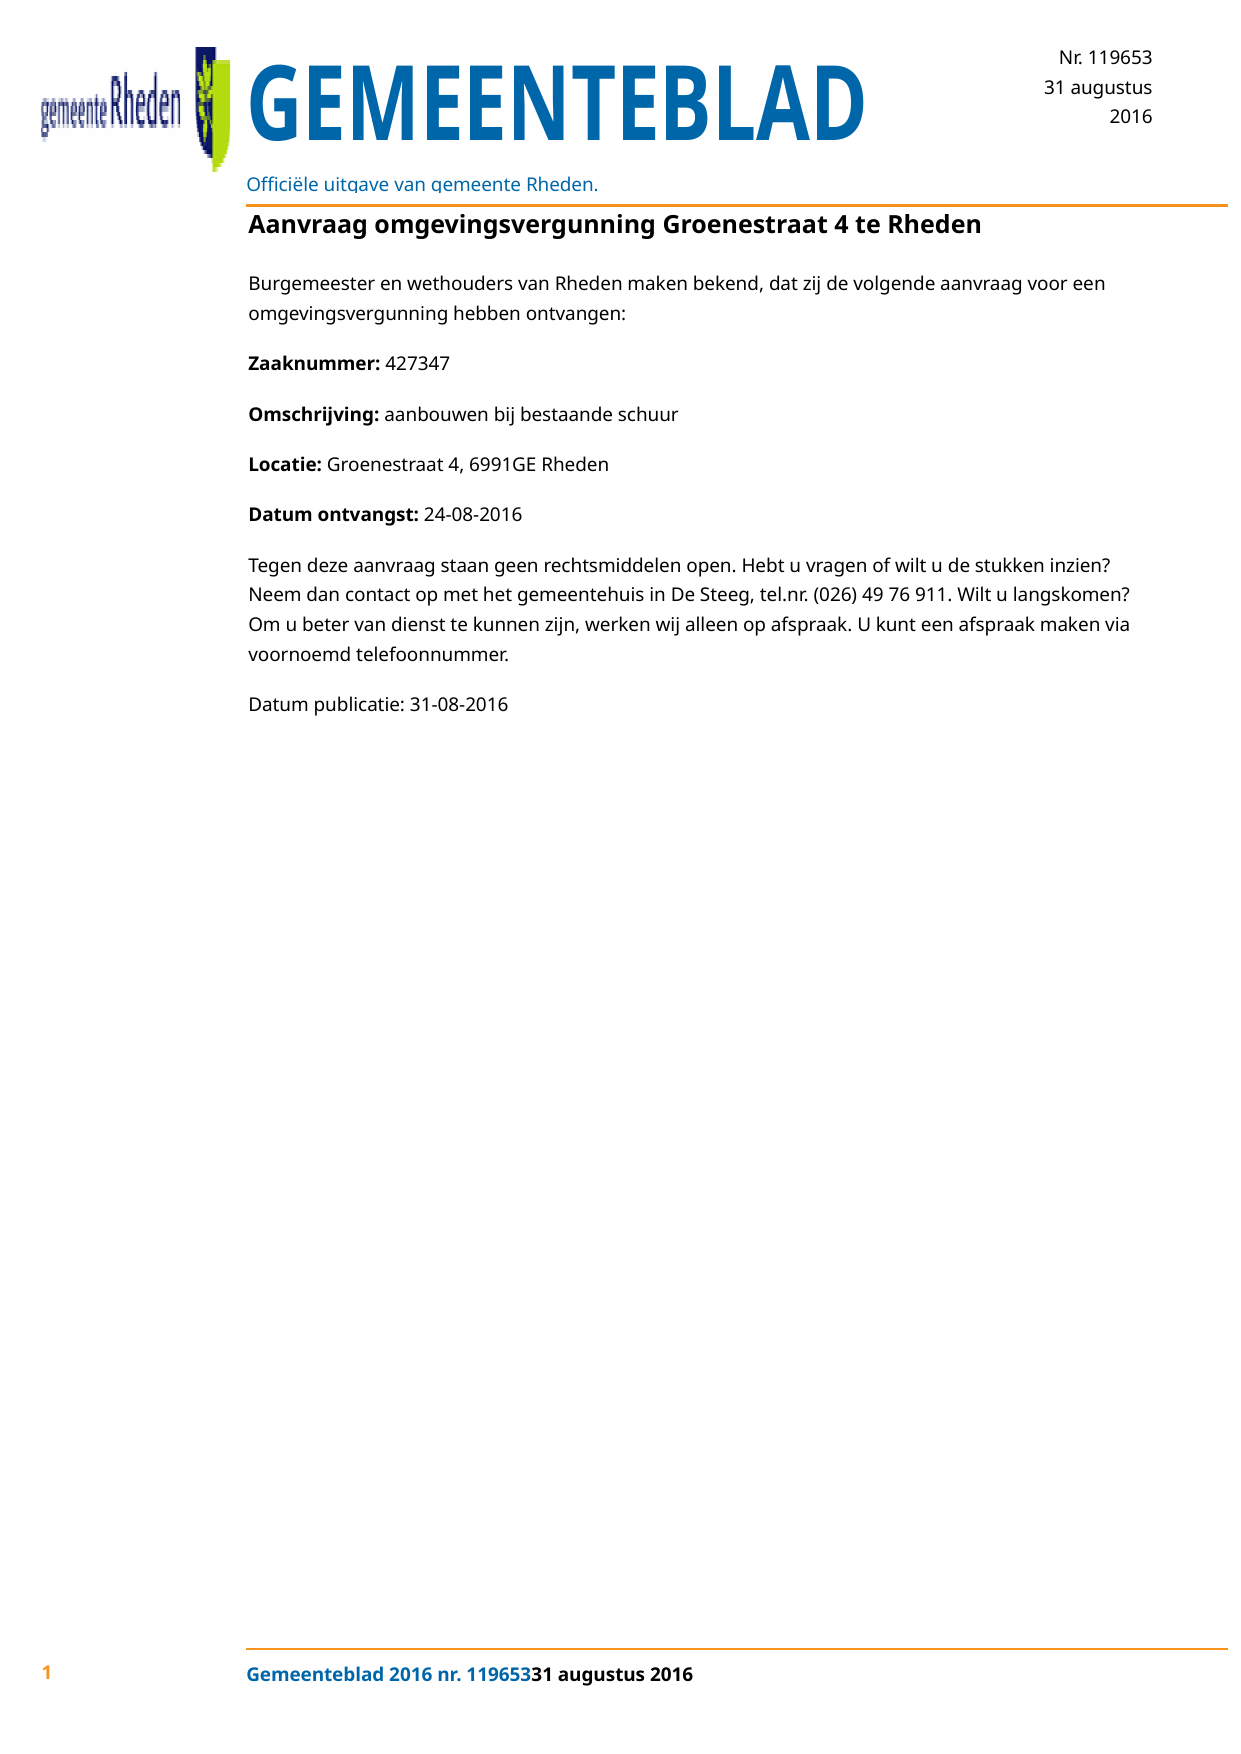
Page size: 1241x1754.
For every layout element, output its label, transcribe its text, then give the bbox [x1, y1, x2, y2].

text Tegen deze aanvraag staan geen rechtsmiddelen open. Hebt u vragen of wilt u de stukken inzien? Neem dan contact op met het gemeentehuis in De Steeg, tel.nr. (026) 49 76 911. Wilt u langskomen? Om u beter van dienst te kunnen zijn, werken wij alleen op afspraak. U kunt een afspraak maken via voornoemd telefoonnummer. [248, 552, 1152, 666]
text Datum ontvangst: 24-08-2016 [248, 502, 1152, 527]
text Zaaknummer: 427347 [248, 350, 1152, 376]
picture [41, 47, 231, 172]
text Datum publicatie: 31-08-2016 [248, 691, 1152, 717]
text Locatie: Groenestraat 4, 6991GE Rheden [248, 451, 1152, 477]
text Aanvraag omgevingsvergunning Groenestraat 4 te Rheden [248, 207, 1152, 241]
text Burgemeester en wethouders van Rheden maken bekend, dat zij de volgende aanvraag voor een omgevingsvergunning hebben ontvangen: [248, 270, 1152, 326]
text Omschrijving: aanbouwen bij bestaande schuur [248, 401, 1152, 426]
